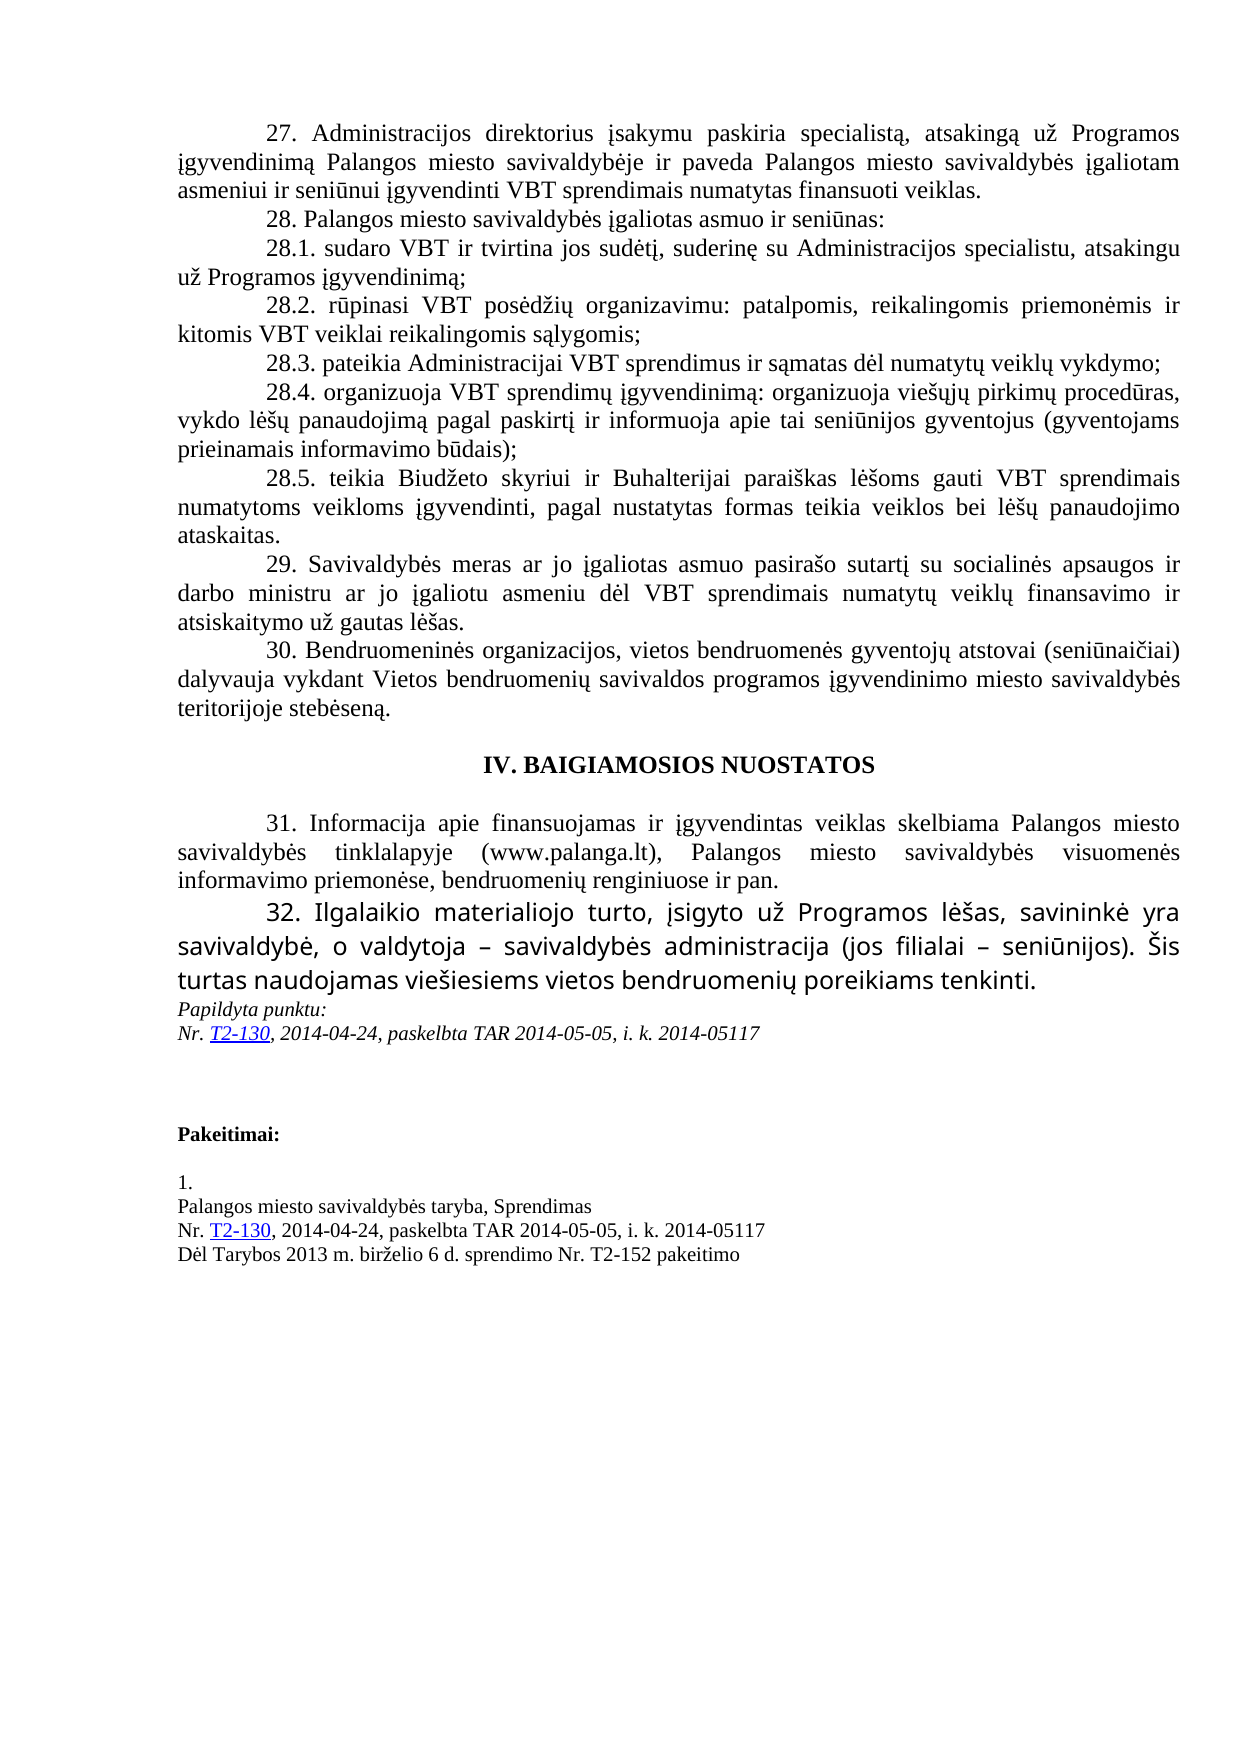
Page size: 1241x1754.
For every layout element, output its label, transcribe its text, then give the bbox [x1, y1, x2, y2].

text Nr. T2-130, 2014-04-24, paskelbta TAR 2014-05-05, i. k. 2014-05117 [177, 1218, 1181, 1242]
text 28.2. rūpinasi VBT posėdžių organizavimu: patalpomis, reikalingomis priemonėmis ir kitomis VBT veiklai reikalingomis sąlygomis; [177, 291, 1181, 348]
text 29. Savivaldybės meras ar jo įgaliotas asmuo pasirašo sutartį su socialinės apsaugos ir darbo ministru ar jo įgaliotu asmeniu dėl VBT sprendimais numatytų veiklų finansavimo ir atsiskaitymo už gautas lėšas. [177, 549, 1181, 636]
text 28.3. pateikia Administracijai VBT sprendimus ir sąmatas dėl numatytų veiklų vykdymo; [177, 348, 1181, 377]
text 28.4. organizuoja VBT sprendimų įgyvendinimą: organizuoja viešųjų pirkimų procedūras, vykdo lėšų panaudojimą pagal paskirtį ir informuoja apie tai seniūnijos gyventojus (gyventojams prieinamais informavimo būdais); [177, 377, 1181, 463]
text IV. BAIGIAMOSIOS NUOSTATOS [177, 751, 1181, 779]
text Pakeitimai: [177, 1122, 1181, 1146]
text Nr. T2-130, 2014-04-24, paskelbta TAR 2014-05-05, i. k. 2014-05117 [177, 1021, 1181, 1045]
text Palangos miesto savivaldybės taryba, Sprendimas [177, 1194, 1181, 1218]
text 28.1. sudaro VBT ir tvirtina jos sudėtį, suderinę su Administracijos specialistu, atsakingu už Programos įgyvendinimą; [177, 233, 1181, 291]
text Dėl Tarybos 2013 m. birželio 6 d. sprendimo Nr. T2-152 pakeitimo [177, 1242, 1181, 1266]
text 28.5. teikia Biudžeto skyriui ir Buhalterijai paraiškas lėšoms gauti VBT sprendimais numatytoms veikloms įgyvendinti, pagal nustatytas formas teikia veiklos bei lėšų panaudojimo ataskaitas. [177, 463, 1181, 549]
text Papildyta punktu: [177, 997, 1181, 1021]
text 27. Administracijos direktorius įsakymu paskiria specialistą, atsakingą už Programos įgyvendinimą Palangos miesto savivaldybėje ir paveda Palangos miesto savivaldybės įgaliotam asmeniui ir seniūnui įgyvendinti VBT sprendimais numatytas finansuoti veiklas. [177, 118, 1181, 204]
text 1. [177, 1170, 1181, 1194]
text 30. Bendruomeninės organizacijos, vietos bendruomenės gyventojų atstovai (seniūnaičiai) dalyvauja vykdant Vietos bendruomenių savivaldos programos įgyvendinimo miesto savivaldybės teritorijoje stebėseną. [177, 636, 1181, 722]
text 31. Informacija apie finansuojamas ir įgyvendintas veiklas skelbiama Palangos miesto savivaldybės tinklalapyje (www.palanga.lt), Palangos miesto savivaldybės visuomenės informavimo priemonėse, bendruomenių renginiuose ir pan. [177, 808, 1181, 894]
text 32. Ilgalaikio materialiojo turto, įsigyto už Programos lėšas, savininkė yra savivaldybė, o valdytoja – savivaldybės administracija (jos filialai – seniūnijos). Šis turtas naudojamas viešiesiems vietos bendruomenių poreikiams tenkinti. [177, 894, 1181, 997]
text 28. Palangos miesto savivaldybės įgaliotas asmuo ir seniūnas: [177, 204, 1181, 233]
